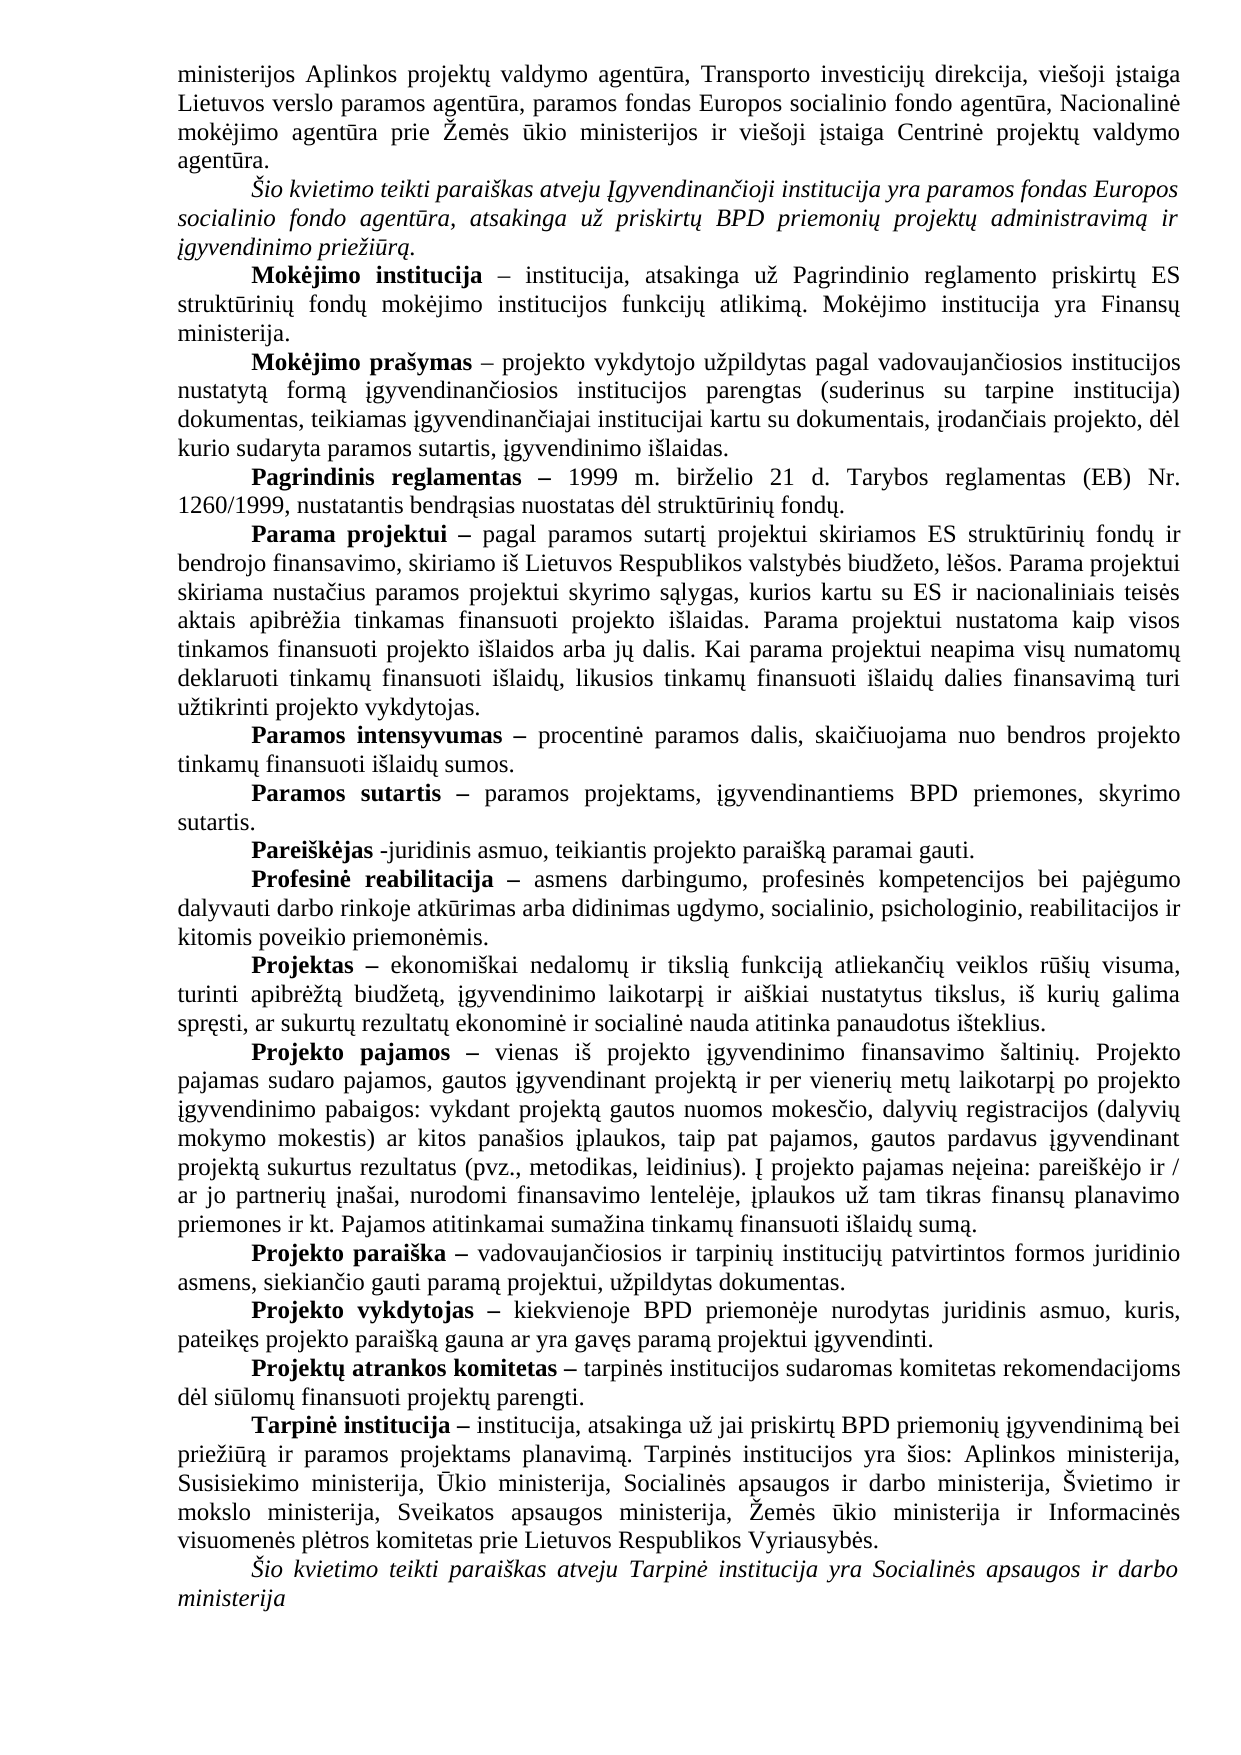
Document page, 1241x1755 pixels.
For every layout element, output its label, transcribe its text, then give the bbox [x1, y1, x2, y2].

text Projektų atrankos komitetas – tarpinės institucijos sudaromas komitetas rekomendacijoms dėl siūlomų finansuoti projektų parengti. [177, 1353, 1181, 1410]
text Mokėjimo institucija – institucija, atsakinga už Pagrindinio reglamento priskirtų ES struktūrinių fondų mokėjimo institucijos funkcijų atlikimą. Mokėjimo institucija yra Finansų ministerija. [177, 260, 1181, 347]
text Mokėjimo prašymas – projekto vykdytojo užpildytas pagal vadovaujančiosios institucijos nustatytą formą įgyvendinančiosios institucijos parengtas (suderinus su tarpine institucija) dokumentas, teikiamas įgyvendinančiajai institucijai kartu su dokumentais, įrodančiais projekto, dėl kurio sudaryta paramos sutartis, įgyvendinimo išlaidas. [177, 347, 1181, 462]
text ministerijos Aplinkos projektų valdymo agentūra, Transporto investicijų direkcija, viešoji įstaiga Lietuvos verslo paramos agentūra, paramos fondas Europos socialinio fondo agentūra, Nacionalinė mokėjimo agentūra prie Žemės ūkio ministerijos ir viešoji įstaiga Centrinė projektų valdymo agentūra. [177, 59, 1181, 174]
text Pareiškėjas -juridinis asmuo, teikiantis projekto paraišką paramai gauti. [177, 835, 1181, 864]
text Parama projektui – pagal paramos sutartį projektui skiriamos ES struktūrinių fondų ir bendrojo finansavimo, skiriamo iš Lietuvos Respublikos valstybės biudžeto, lėšos. Parama projektui skiriama nustačius paramos projektui skyrimo sąlygas, kurios kartu su ES ir nacionaliniais teisės aktais apibrėžia tinkamas finansuoti projekto išlaidas. Parama projektui nustatoma kaip visos tinkamos finansuoti projekto išlaidos arba jų dalis. Kai parama projektui neapima visų numatomų deklaruoti tinkamų finansuoti išlaidų, likusios tinkamų finansuoti išlaidų dalies finansavimą turi užtikrinti projekto vykdytojas. [177, 519, 1181, 720]
text Tarpinė institucija – institucija, atsakinga už jai priskirtų BPD priemonių įgyvendinimą bei priežiūrą ir paramos projektams planavimą. Tarpinės institucijos yra šios: Aplinkos ministerija, Susisiekimo ministerija, Ūkio ministerija, Socialinės apsaugos ir darbo ministerija, Švietimo ir mokslo ministerija, Sveikatos apsaugos ministerija, Žemės ūkio ministerija ir Informacinės visuomenės plėtros komitetas prie Lietuvos Respublikos Vyriausybės. [177, 1410, 1181, 1554]
text Profesinė reabilitacija – asmens darbingumo, profesinės kompetencijos bei pajėgumo dalyvauti darbo rinkoje atkūrimas arba didinimas ugdymo, socialinio, psichologinio, reabilitacijos ir kitomis poveikio priemonėmis. [177, 864, 1181, 950]
text Paramos sutartis – paramos projektams, įgyvendinantiems BPD priemones, skyrimo sutartis. [177, 778, 1181, 835]
text Paramos intensyvumas – procentinė paramos dalis, skaičiuojama nuo bendros projekto tinkamų finansuoti išlaidų sumos. [177, 720, 1181, 778]
text Šio kvietimo teikti paraiškas atveju Tarpinė institucija yra Socialinės apsaugos ir darbo ministerija [177, 1554, 1181, 1612]
text Projekto pajamos – vienas iš projekto įgyvendinimo finansavimo šaltinių. Projekto pajamas sudaro pajamos, gautos įgyvendinant projektą ir per vienerių metų laikotarpį po projekto įgyvendinimo pabaigos: vykdant projektą gautos nuomos mokesčio, dalyvių registracijos (dalyvių mokymo mokestis) ar kitos panašios įplaukos, taip pat pajamos, gautos pardavus įgyvendinant projektą sukurtus rezultatus (pvz., metodikas, leidinius). Į projekto pajamas neįeina: pareiškėjo ir / ar jo partnerių įnašai, nurodomi finansavimo lentelėje, įplaukos už tam tikras finansų planavimo priemones ir kt. Pajamos atitinkamai sumažina tinkamų finansuoti išlaidų sumą. [177, 1037, 1181, 1238]
text Projektas – ekonomiškai nedalomų ir tikslią funkciją atliekančių veiklos rūšių visuma, turinti apibrėžtą biudžetą, įgyvendinimo laikotarpį ir aiškiai nustatytus tikslus, iš kurių galima spręsti, ar sukurtų rezultatų ekonominė ir socialinė nauda atitinka panaudotus išteklius. [177, 950, 1181, 1037]
text Pagrindinis reglamentas – 1999 m. birželio 21 d. Tarybos reglamentas (EB) Nr. 1260/1999, nustatantis bendrąsias nuostatas dėl struktūrinių fondų. [177, 462, 1181, 519]
text Projekto vykdytojas – kiekvienoje BPD priemonėje nurodytas juridinis asmuo, kuris, pateikęs projekto paraišką gauna ar yra gavęs paramą projektui įgyvendinti. [177, 1295, 1181, 1353]
text Šio kvietimo teikti paraiškas atveju Įgyvendinančioji institucija yra paramos fondas Europos socialinio fondo agentūra, atsakinga už priskirtų BPD priemonių projektų administravimą ir įgyvendinimo priežiūrą. [177, 174, 1181, 260]
text Projekto paraiška – vadovaujančiosios ir tarpinių institucijų patvirtintos formos juridinio asmens, siekiančio gauti paramą projektui, užpildytas dokumentas. [177, 1238, 1181, 1295]
